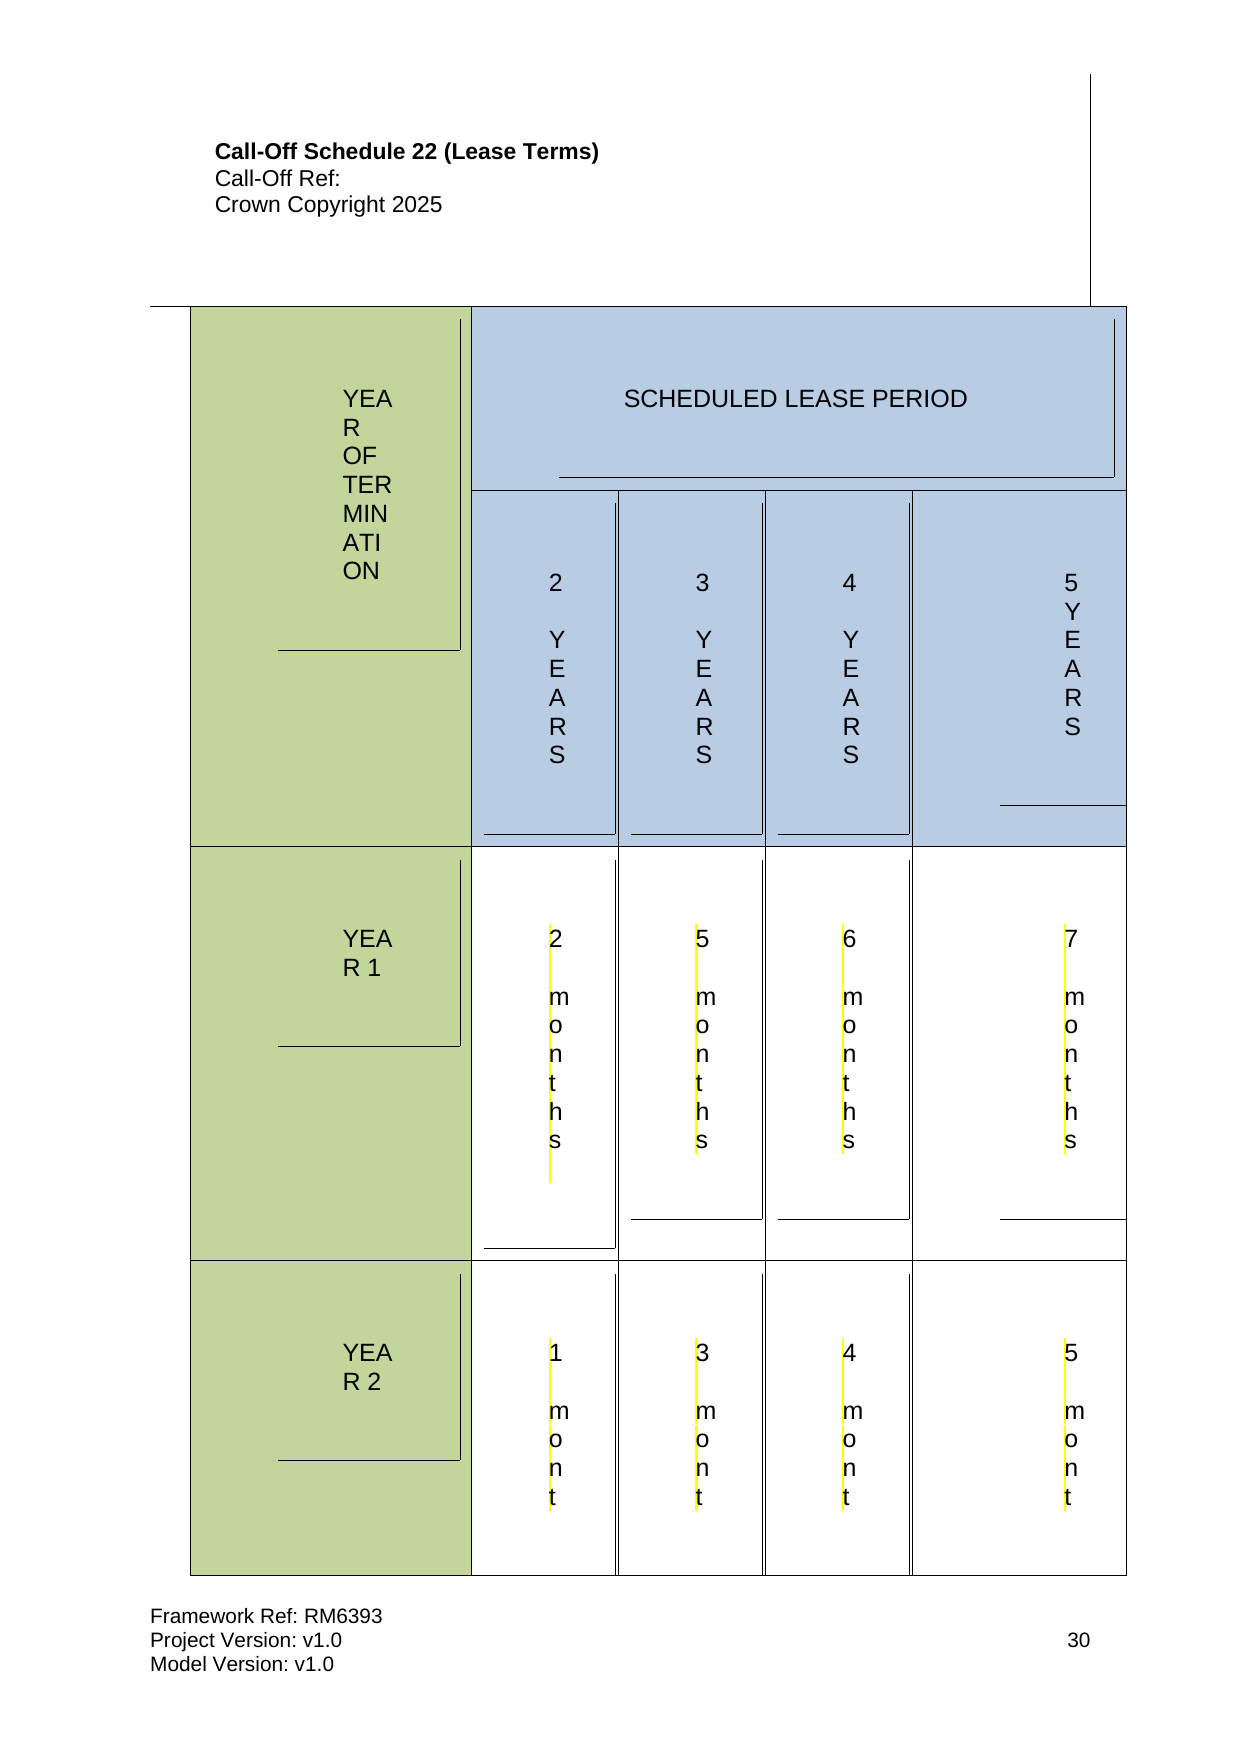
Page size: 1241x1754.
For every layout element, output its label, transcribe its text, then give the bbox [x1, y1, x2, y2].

table_cell 6 months [766, 847, 912, 1260]
table_cell YEAR 2 [191, 1261, 471, 1575]
table_cell 4 YEARS [766, 491, 912, 846]
table_cell 5YEARS [913, 491, 1126, 846]
table_header YEAR OF TERMINATION [191, 307, 471, 846]
table_cell 2 months [472, 847, 618, 1260]
table_cell 5 mont [913, 1261, 1126, 1575]
table_cell 3 YEARS [619, 491, 765, 846]
table_cell 7 months [913, 847, 1126, 1260]
table_cell 2 YEARS [472, 491, 618, 846]
table_cell 5 months [619, 847, 765, 1260]
table_cell YEAR 1 [191, 847, 471, 1260]
table_cell 1 mont [472, 1261, 618, 1575]
table_header SCHEDULED LEASE PERIOD [472, 307, 1126, 490]
table_cell 4 mont [766, 1261, 912, 1575]
table_cell 3 mont [619, 1261, 765, 1575]
